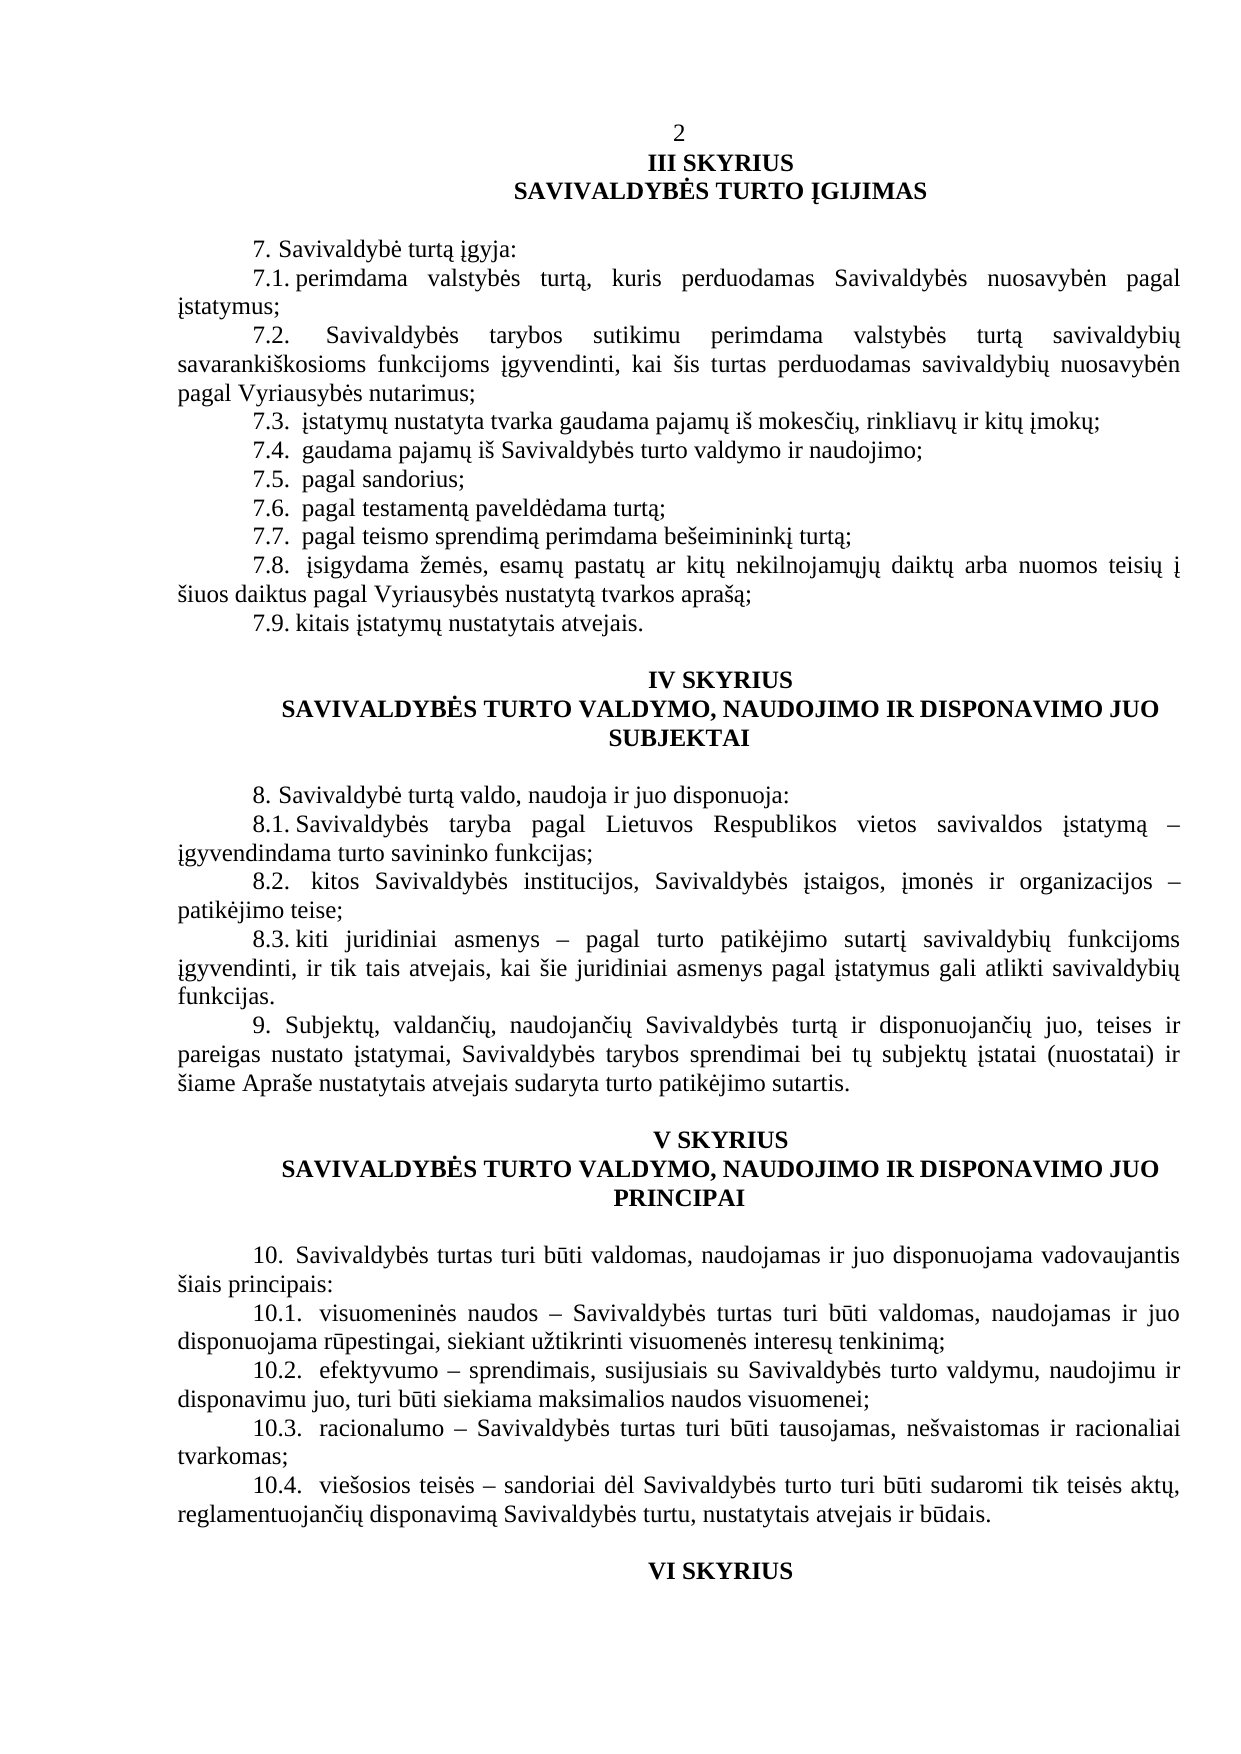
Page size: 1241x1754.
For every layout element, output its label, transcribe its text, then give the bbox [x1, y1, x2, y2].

text 10.4. viešosios teisės – sandoriai dėl Savivaldybės turto turi būti sudaromi tik teisės aktų, reglamentuojančių disponavimą Savivaldybės turtu, nustatytais atvejais ir būdais. [177, 1470, 1181, 1528]
subtitle SAVIVALDYBĖS TURTO ĮGIJIMAS [177, 176, 1181, 205]
text 8. Savivaldybė turtą valdo, naudoja ir juo disponuoja: [177, 780, 1181, 809]
text 7.2. Savivaldybės tarybos sutikimu perimdama valstybės turtą savivaldybių savarankiškosioms funkcijoms įgyvendinti, kai šis turtas perduodamas savivaldybių nuosavybėn pagal Vyriausybės nutarimus; [177, 320, 1181, 406]
text 10. Savivaldybės turtas turi būti valdomas, naudojamas ir juo disponuojama vadovaujantis šiais principais: [177, 1240, 1181, 1298]
text VI SKYRIUS [177, 1556, 1181, 1585]
text 7.1. perimdama valstybės turtą, kuris perduodamas Savivaldybės nuosavybėn pagal įstatymus; [177, 263, 1181, 320]
text 7. Savivaldybė turtą įgyja: [177, 234, 1181, 263]
text 7.7. pagal teismo sprendimą perimdama bešeimininkį turtą; [177, 521, 1181, 550]
text 8.1. Savivaldybės taryba pagal Lietuvos Respublikos vietos savivaldos įstatymą – įgyvendindama turto savininko funkcijas; [177, 809, 1181, 866]
text 7.5. pagal sandorius; [177, 464, 1181, 493]
text 10.2. efektyvumo – sprendimais, susijusiais su Savivaldybės turto valdymu, naudojimu ir disponavimu juo, turi būti siekiama maksimalios naudos visuomenei; [177, 1355, 1181, 1413]
text 7.6. pagal testamentą paveldėdama turtą; [177, 493, 1181, 521]
text 7.9. kitais įstatymų nustatytais atvejais. [177, 608, 1181, 636]
text SAVIVALDYBĖS TURTO VALDYMO, NAUDOJIMO IR DISPONAVIMO JUO SUBJEKTAI [177, 694, 1181, 751]
text 9. Subjektų, valdančių, naudojančių Savivaldybės turtą ir disponuojančių juo, teises ir pareigas nustato įstatymai, Savivaldybės tarybos sprendimai bei tų subjektų įstatai (nuostatai) ir šiame Apraše nustatytais atvejais sudaryta turto patikėjimo sutartis. [177, 1010, 1181, 1096]
text 8.2. kitos Savivaldybės institucijos, Savivaldybės įstaigos, įmonės ir organizacijos – patikėjimo teise; [177, 866, 1181, 924]
text V SKYRIUS [177, 1125, 1181, 1154]
subtitle III SKYRIUS [177, 148, 1181, 176]
text 8.3. kiti juridiniai asmenys – pagal turto patikėjimo sutartį savivaldybių funkcijoms įgyvendinti, ir tik tais atvejais, kai šie juridiniai asmenys pagal įstatymus gali atlikti savivaldybių funkcijas. [177, 924, 1181, 1010]
text IV SKYRIUS [177, 665, 1181, 694]
text 7.3. įstatymų nustatyta tvarka gaudama pajamų iš mokesčių, rinkliavų ir kitų įmokų; [177, 406, 1181, 435]
text 7.4. gaudama pajamų iš Savivaldybės turto valdymo ir naudojimo; [177, 435, 1181, 464]
text SAVIVALDYBĖS TURTO VALDYMO, NAUDOJIMO IR DISPONAVIMO JUO PRINCIPAI [177, 1154, 1181, 1211]
text 10.3. racionalumo – Savivaldybės turtas turi būti tausojamas, nešvaistomas ir racionaliai tvarkomas; [177, 1413, 1181, 1470]
text 7.8. įsigydama žemės, esamų pastatų ar kitų nekilnojamųjų daiktų arba nuomos teisių į šiuos daiktus pagal Vyriausybės nustatytą tvarkos aprašą; [177, 550, 1181, 608]
text 10.1. visuomeninės naudos – Savivaldybės turtas turi būti valdomas, naudojamas ir juo disponuojama rūpestingai, siekiant užtikrinti visuomenės interesų tenkinimą; [177, 1298, 1181, 1355]
